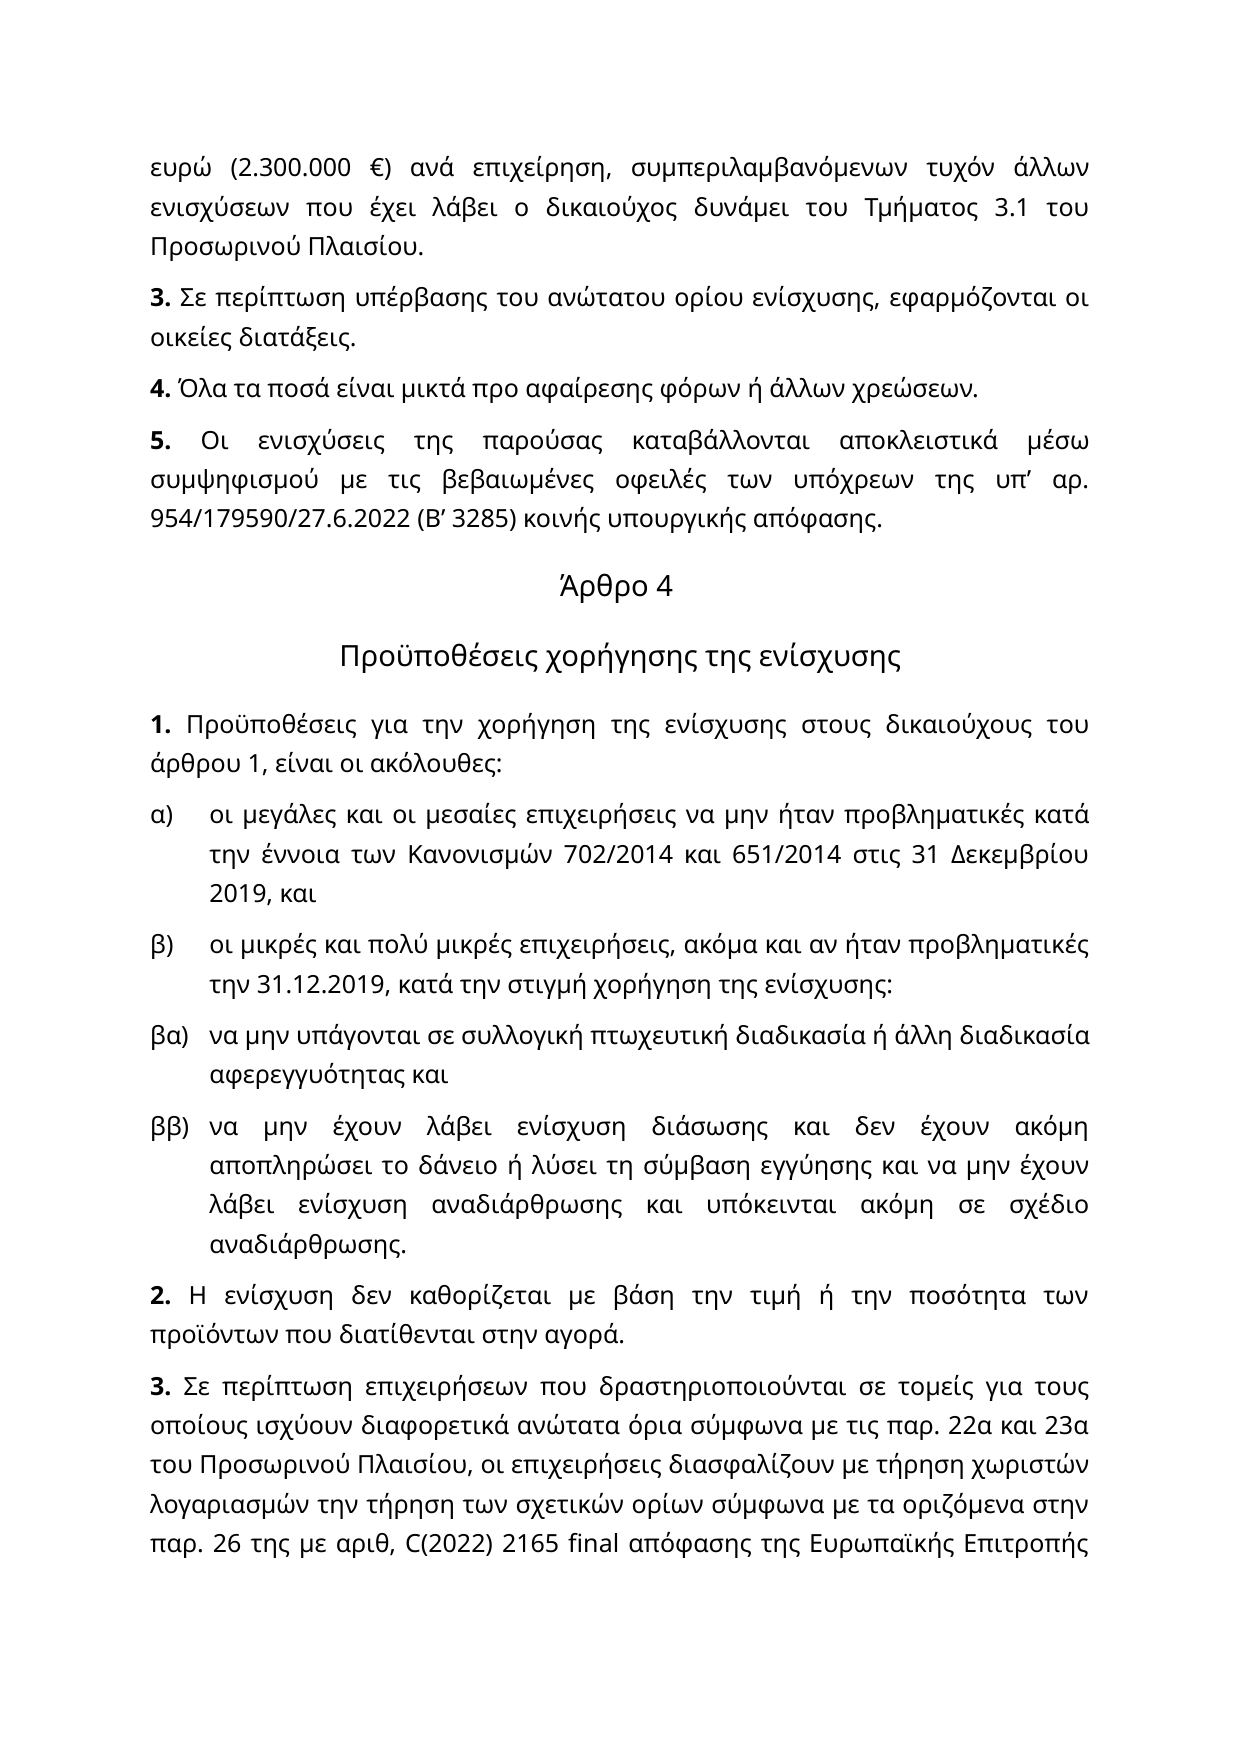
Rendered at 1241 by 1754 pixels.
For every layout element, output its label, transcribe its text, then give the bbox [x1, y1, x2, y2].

list β) οι μικρές και πολύ μικρές επιχειρήσεις, ακόμα και αν ήταν προβληματικές την 31.12.2019, κατά την στιγμή χορήγηση της ενίσχυσης: [150, 927, 1090, 1000]
text 1. Προϋποθέσεις για την χορήγηση της ενίσχυσης στους δικαιούχους του άρθρου 1, είναι οι ακόλουθες: [150, 706, 1090, 779]
list α) οι μεγάλες και οι μεσαίες επιχειρήσεις να μην ήταν προβληματικές κατά την έννοια των Κανονισμών 702/2014 και 651/2014 στις 31 Δεκεμβρίου 2019, και [150, 797, 1090, 909]
list βα) να μην υπάγονται σε συλλογική πτωχευτική διαδικασία ή άλλη διαδικασία αφερεγγυότητας και [150, 1018, 1090, 1091]
text 4. Όλα τα ποσά είναι μικτά προ αφαίρεσης φόρων ή άλλων χρεώσεων. [150, 371, 1090, 405]
text 3. Σε περίπτωση επιχειρήσεων που δραστηριοποιούνται σε τομείς για τους οποίους ισχύουν διαφορετικά ανώτατα όρια σύμφωνα με τις παρ. 22α και 23α του Προσωρινού Πλαισίου, οι επιχειρήσεις διασφαλίζουν με τήρηση χωριστών λογαριασμών την τήρηση των σχετικών ορίων σύμφωνα με τα οριζόμενα στην παρ. 26 της με αριθ, C(2022) 2165 final απόφασης της Ευρωπαϊκής Επιτροπής [150, 1369, 1090, 1559]
text 2. Η ενίσχυση δεν καθορίζεται με βάση την τιμή ή την ποσότητα των προϊόντων που διατίθενται στην αγορά. [150, 1278, 1090, 1351]
subtitle Άρθρο 4 [150, 565, 1090, 605]
text ευρώ (2.300.000 €) ανά επιχείρηση, συμπεριλαμβανόμενων τυχόν άλλων ενισχύσεων που έχει λάβει ο δικαιούχος δυνάμει του Τμήματος 3.1 του Προσωρινού Πλαισίου. [150, 150, 1090, 262]
text 5. Οι ενισχύσεις της παρούσας καταβάλλονται αποκλειστικά μέσω συμψηφισμού με τις βεβαιωμένες οφειλές των υπόχρεων της υπ’ αρ. 954/179590/27.6.2022 (Β’ 3285) κοινής υπουργικής απόφασης. [150, 422, 1090, 535]
subtitle Προϋποθέσεις χορήγησης της ενίσχυσης [150, 636, 1090, 675]
text 3. Σε περίπτωση υπέρβασης του ανώτατου ορίου ενίσχυσης, εφαρμόζονται οι οικείες διατάξεις. [150, 280, 1090, 353]
list ββ) να μην έχουν λάβει ενίσχυση διάσωσης και δεν έχουν ακόμη αποπληρώσει το δάνειο ή λύσει τη σύμβαση εγγύησης και να μην έχουν λάβει ενίσχυση αναδιάρθρωσης και υπόκεινται ακόμη σε σχέδιο αναδιάρθρωσης. [150, 1109, 1090, 1260]
